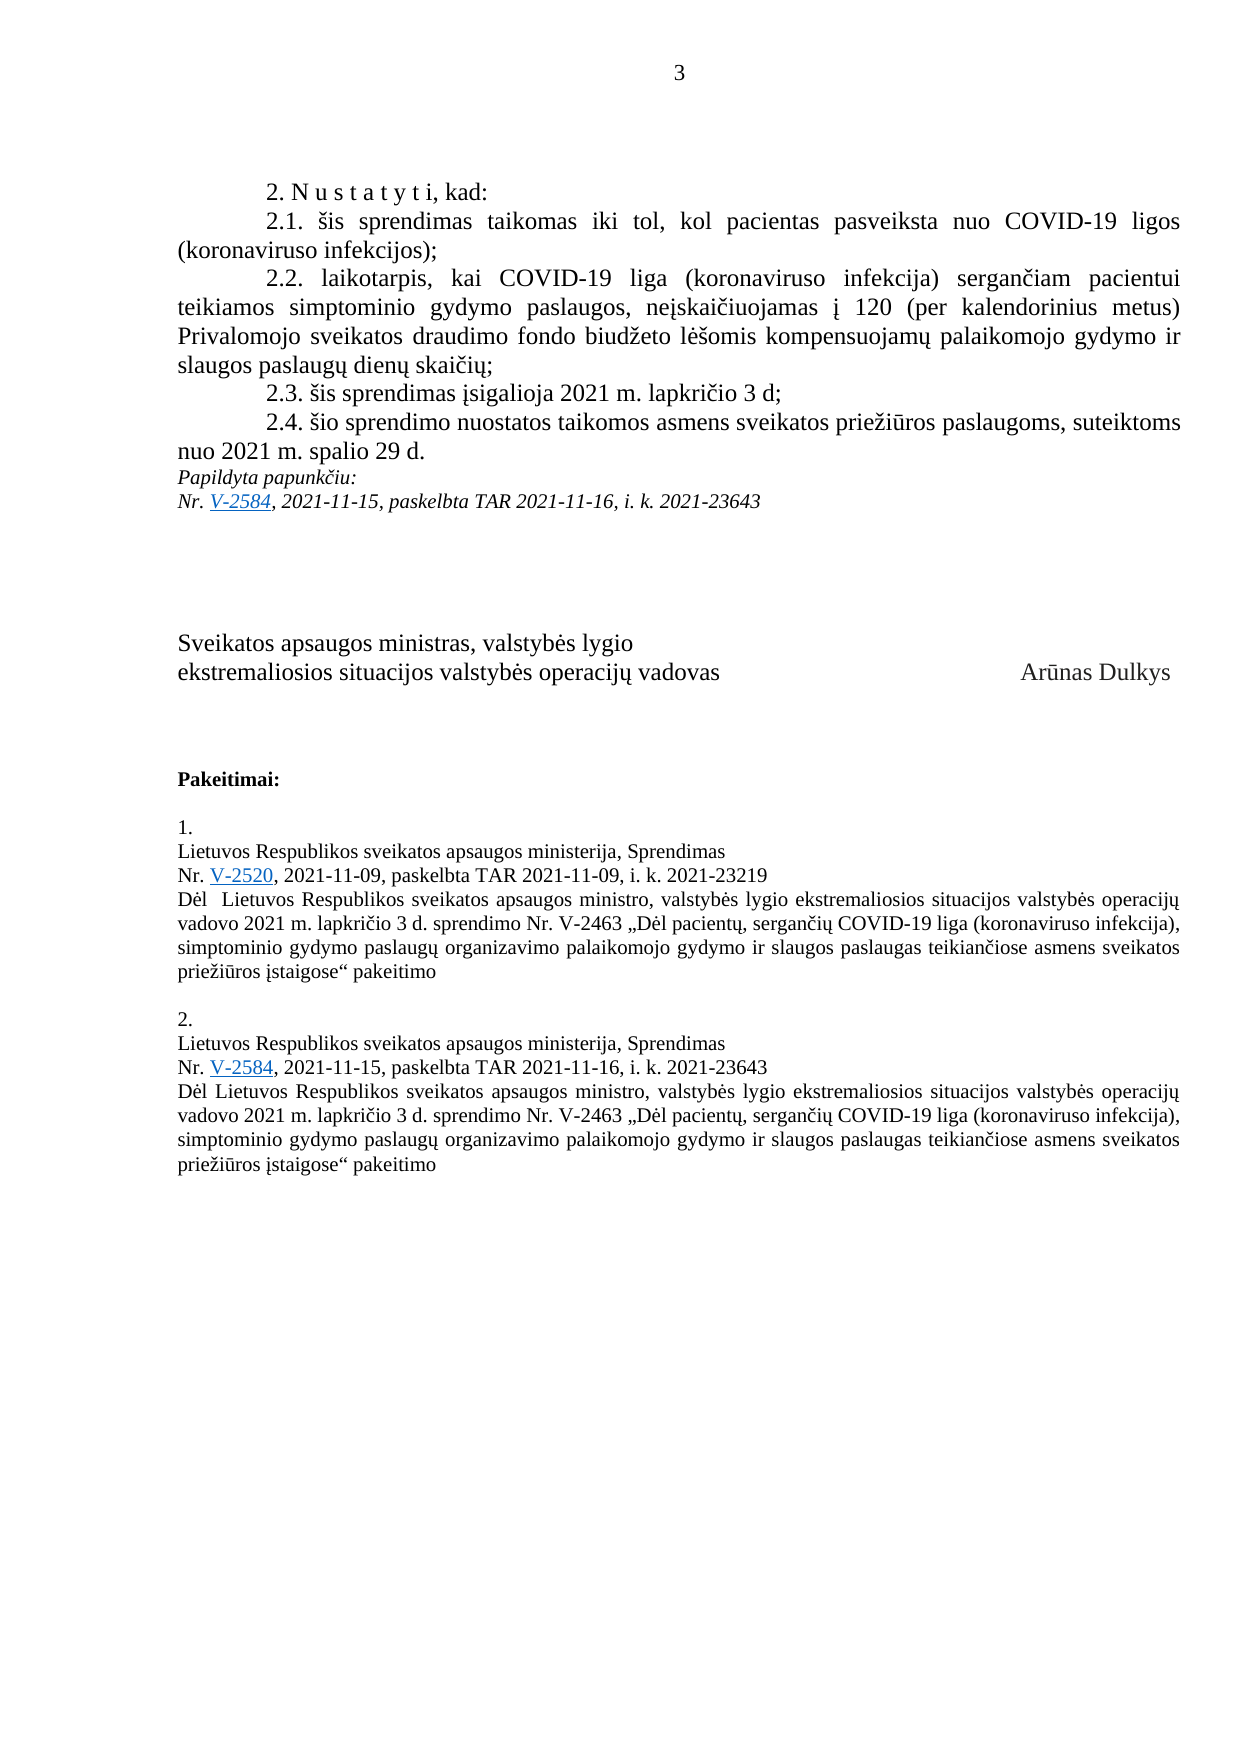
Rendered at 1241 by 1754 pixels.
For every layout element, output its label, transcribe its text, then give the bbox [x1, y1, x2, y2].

text Pakeitimai: [177, 766, 1181, 791]
text 1. [177, 814, 1181, 839]
text Lietuvos Respublikos sveikatos apsaugos ministerija, Sprendimas [177, 1031, 1181, 1055]
text Sveikatos apsaugos ministras, valstybės lygio [177, 628, 1181, 657]
text ekstremaliosios situacijos valstybės operacijų vadovas Arūnas Dulkys [177, 657, 1181, 685]
text Dėl Lietuvos Respublikos sveikatos apsaugos ministro, valstybės lygio ekstremaliosios situacijos valstybės operacijų vadovo 2021 m. lapkričio 3 d. sprendimo Nr. V-2463 „Dėl pacientų, sergančių COVID-19 liga (koronaviruso infekcija), simptominio gydymo paslaugų organizavimo palaikomojo gydymo ir slaugos paslaugas teikiančiose asmens sveikatos priežiūros įstaigose“ pakeitimo [177, 1079, 1181, 1176]
text Nr. V-2584, 2021-11-15, paskelbta TAR 2021-11-16, i. k. 2021-23643 [177, 489, 1181, 513]
text 2.2. laikotarpis, kai COVID-19 liga (koronaviruso infekcija) sergančiam pacientui teikiamos simptominio gydymo paslaugos, neįskaičiuojamas į 120 (per kalendorinius metus) Privalomojo sveikatos draudimo fondo biudžeto lėšomis kompensuojamų palaikomojo gydymo ir slaugos paslaugų dienų skaičių; [177, 263, 1181, 378]
text 2.4. šio sprendimo nuostatos taikomos asmens sveikatos priežiūros paslaugoms, suteiktoms nuo 2021 m. spalio 29 d. [177, 407, 1181, 465]
text Nr. V-2584, 2021-11-15, paskelbta TAR 2021-11-16, i. k. 2021-23643 [177, 1055, 1181, 1079]
text 2.3. šis sprendimas įsigalioja 2021 m. lapkričio 3 d; [177, 378, 1181, 407]
text 2. N u s t a t y t i, kad: [177, 177, 1181, 206]
text 2.1. šis sprendimas taikomas iki tol, kol pacientas pasveiksta nuo COVID-19 ligos (koronaviruso infekcijos); [177, 206, 1181, 263]
text Nr. V-2520, 2021-11-09, paskelbta TAR 2021-11-09, i. k. 2021-23219 [177, 863, 1181, 887]
text 2. [177, 1007, 1181, 1031]
text Dėl Lietuvos Respublikos sveikatos apsaugos ministro, valstybės lygio ekstremaliosios situacijos valstybės operacijų vadovo 2021 m. lapkričio 3 d. sprendimo Nr. V-2463 „Dėl pacientų, sergančių COVID-19 liga (koronaviruso infekcija), simptominio gydymo paslaugų organizavimo palaikomojo gydymo ir slaugos paslaugas teikiančiose asmens sveikatos priežiūros įstaigose“ pakeitimo [177, 887, 1181, 983]
text Papildyta papunkčiu: [177, 465, 1181, 489]
text Lietuvos Respublikos sveikatos apsaugos ministerija, Sprendimas [177, 839, 1181, 863]
